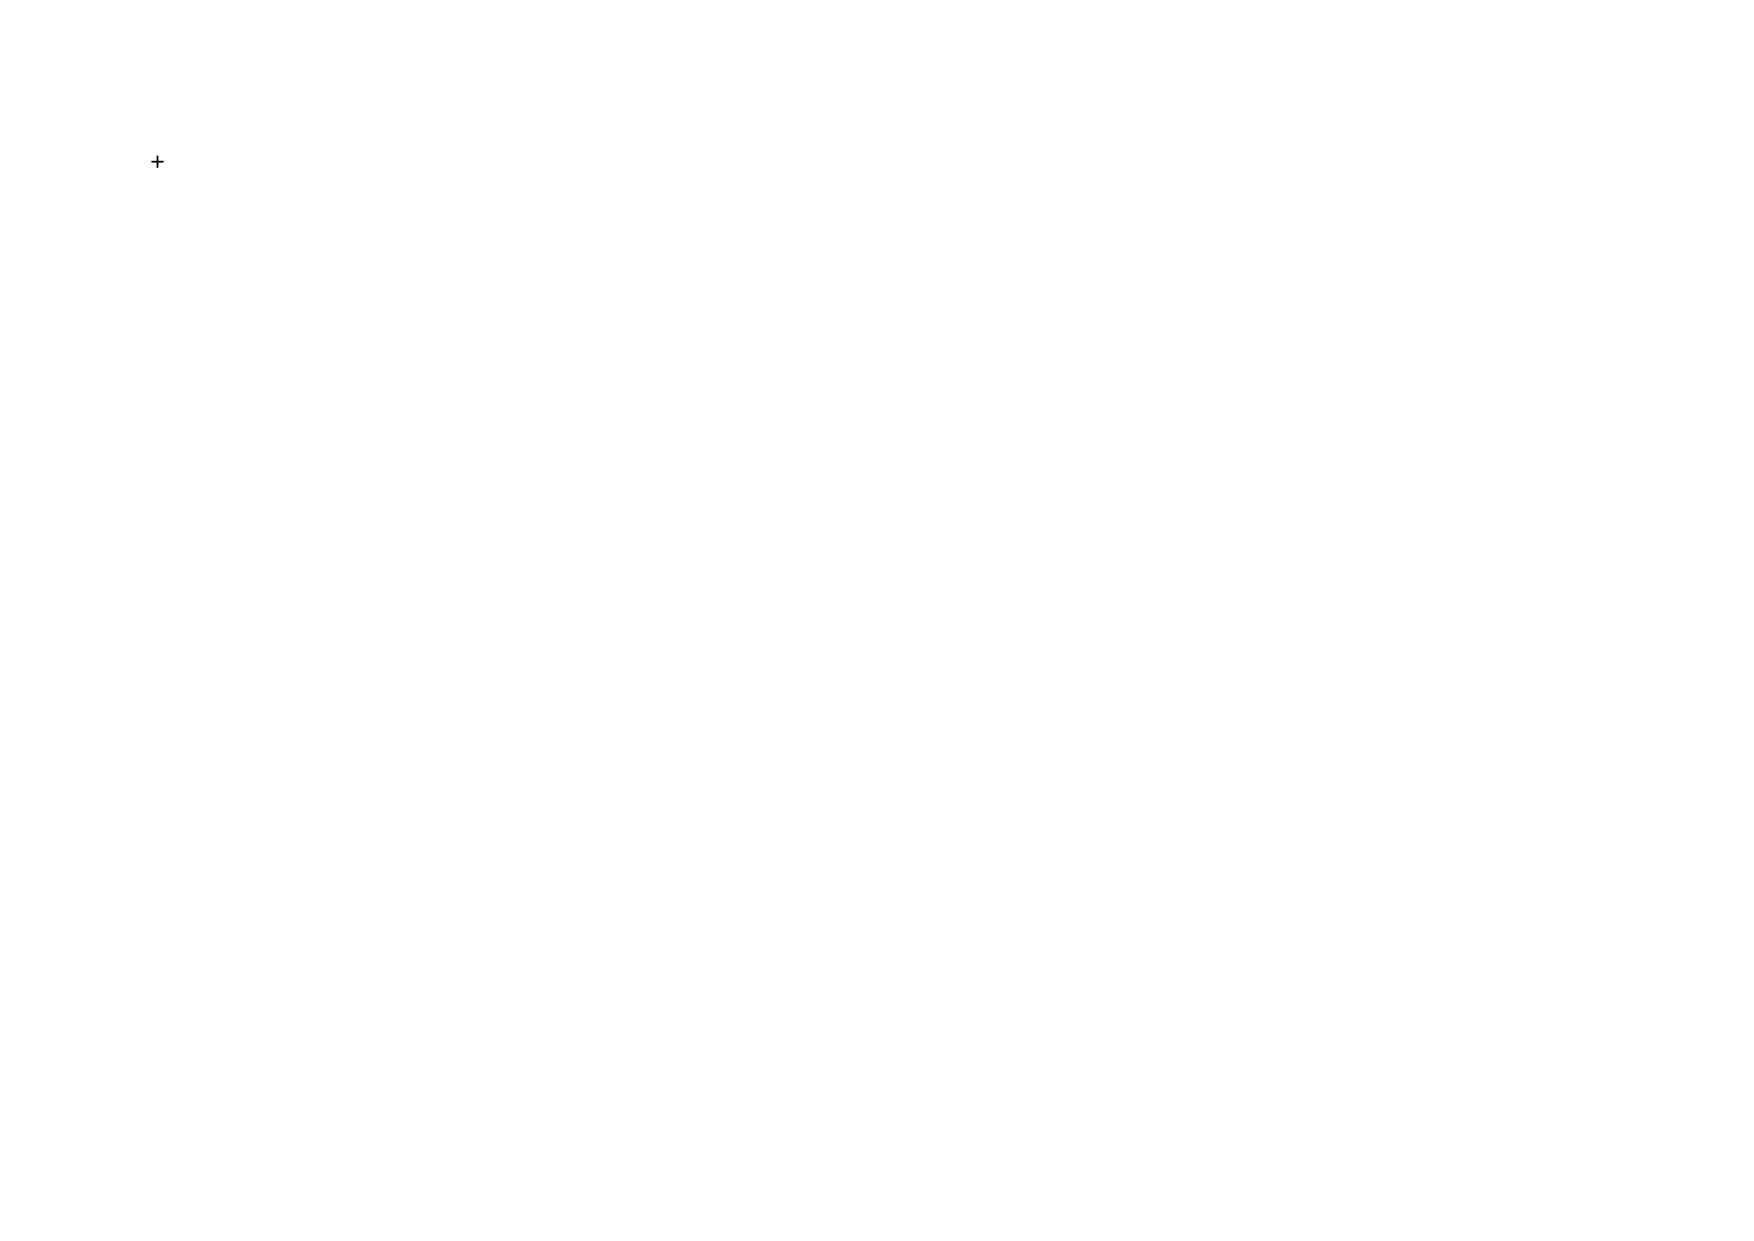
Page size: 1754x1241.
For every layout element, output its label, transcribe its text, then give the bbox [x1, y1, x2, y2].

text + [150, 150, 1603, 178]
